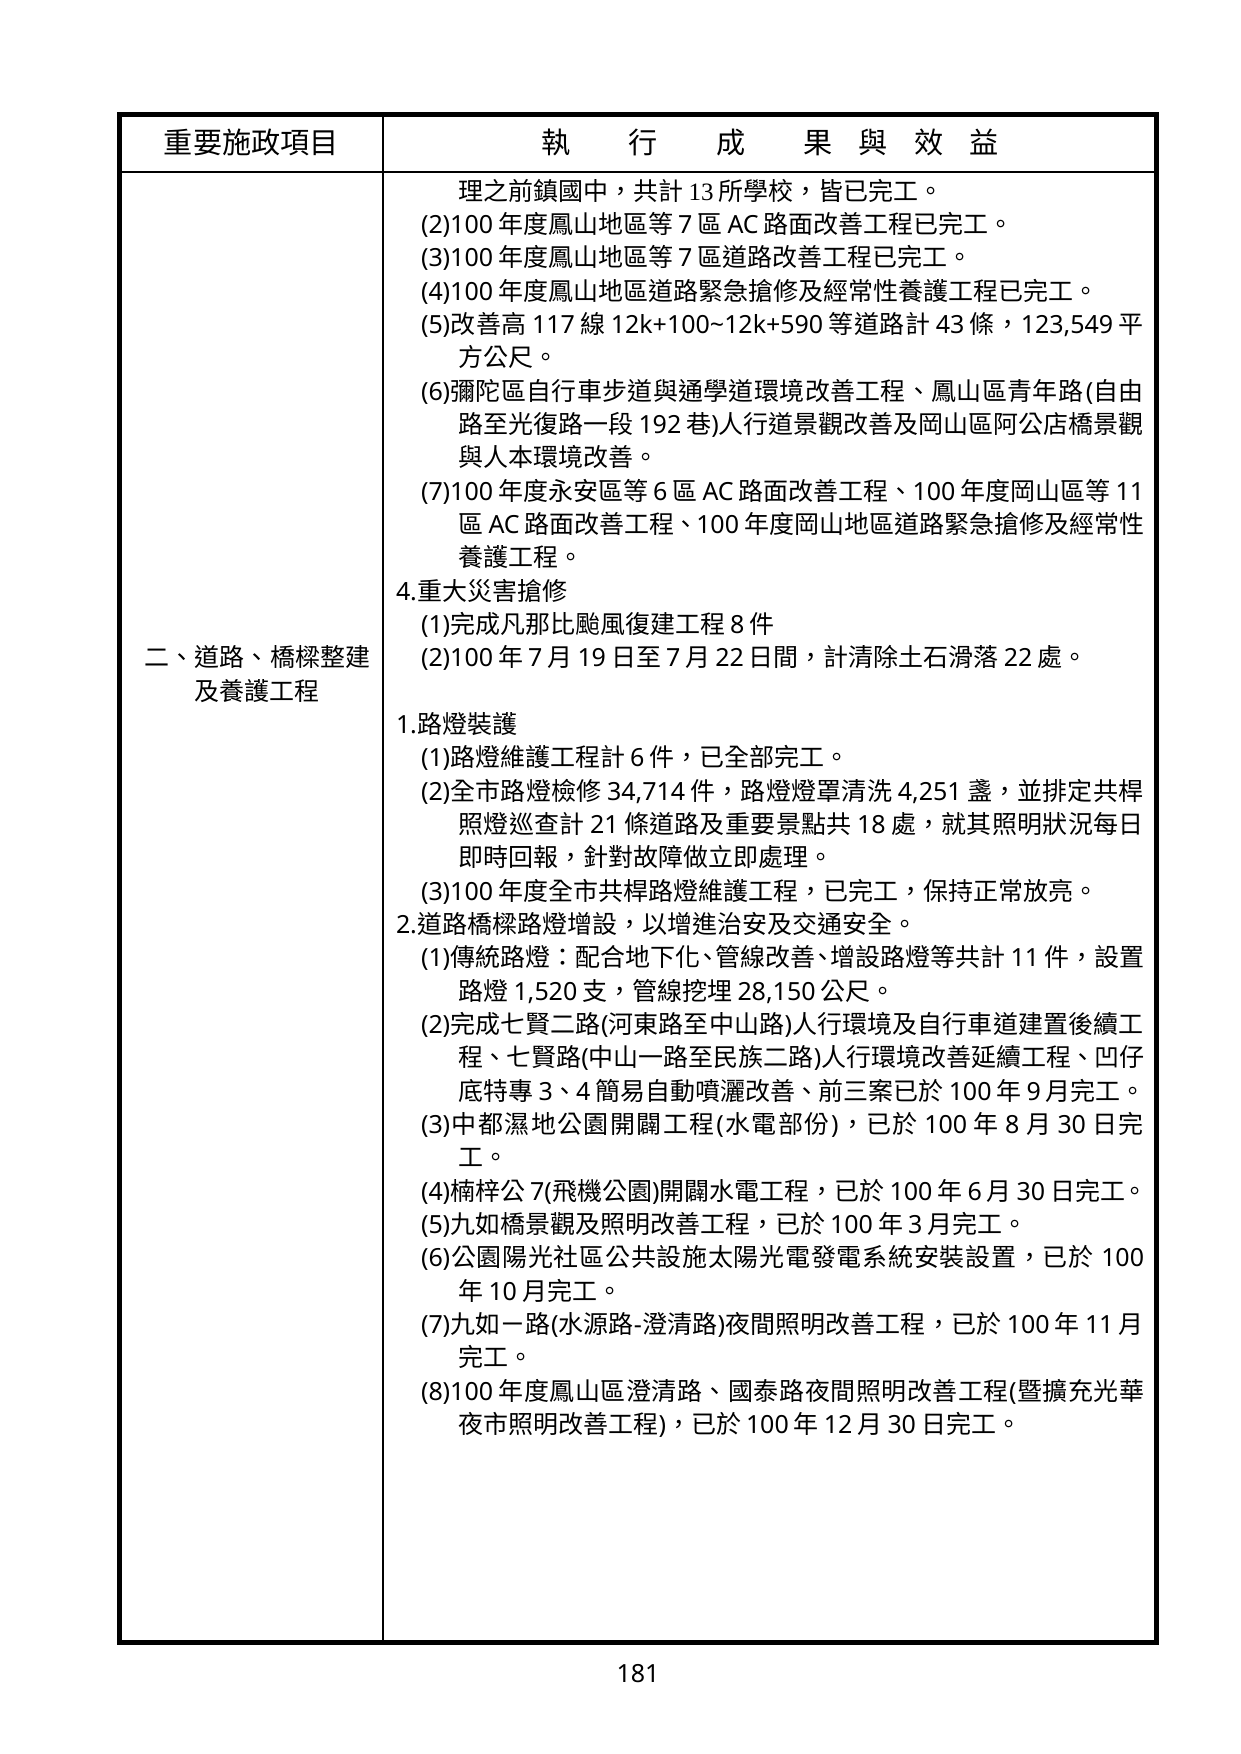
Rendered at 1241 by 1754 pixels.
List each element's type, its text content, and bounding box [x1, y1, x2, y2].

table_header 執 行 成 果 與 效 益 [384, 117, 1154, 171]
table_cell 理之前鎮國中，共計13所學校，皆已完工。 (2)100年度鳳山地區等7區AC路面改善工程已完工。 (3)100年度鳳山地區等7區道路改善工程已完工。 (4)100年度鳳山地區道路緊急搶修及經常性養護工程已完工。 (5)改善高117線12k+100~12k+590等道路計43條，123,549平方公尺。 (6)彌陀區自行車步道與通學道環境改善工程、鳳山區青年路(自由路至光復路一段192巷)人行道景觀改善及岡山區阿公店橋景觀與人本環境改善。 (7)100年度永安區等6區AC路面改善工程、100年度岡山區等11區AC路面改善工程、100年度岡山地區道路緊急搶修及經常性養護工程。 4.重大災害搶修 (1)完成凡那比颱風復建工程8件 (2)100年7月19日至7月22日間，計清除土石滑落22處。 1.路燈裝護 (1)路燈維護工程計6件，已全部完工。 (2)全市路燈檢修34,714件，路燈燈罩清洗4,251盞，並排定共桿照燈巡查計21條道路及重要景點共18處，就其照明狀況每日即時回報，針對故障做立即處理。 (3)100年度全市共桿路燈維護工程，已完工，保持正常放亮。 2.道路橋樑路燈增設，以增進治安及交通安全。 (1)傳統路燈：配合地下化、管線改善、增設路燈等共計11件，設置路燈1,520支，管線挖埋28,150公尺。 (2)完成七賢二路(河東路至中山路)人行環境及自行車道建置後續工程、七賢路(中山一路至民族二路)人行環境改善延續工程、凹仔底特專3、4簡易自動噴灑改善、前三案已於100年9月完工。 (3)中都濕地公園開闢工程(水電部份)，已於100年8月30日完工。 (4)楠梓公7(飛機公園)開闢水電工程，已於100年6月30日完工。 (5)九如橋景觀及照明改善工程，已於100年3月完工。 (6)公園陽光社區公共設施太陽光電發電系統安裝設置，已於100年10月完工。 (7)九如ㄧ路(水源路-澄清路)夜間照明改善工程，已於100年11月完工。 (8)100年度鳳山區澄清路、國泰路夜間照明改善工程(暨擴充光華夜市照明改善工程)，已於100年12月30日完工。 [384, 173, 1154, 1640]
table_header 重要施政項目 [122, 117, 382, 171]
table_cell 二、道路、橋樑整建及養護工程 [122, 173, 382, 1640]
